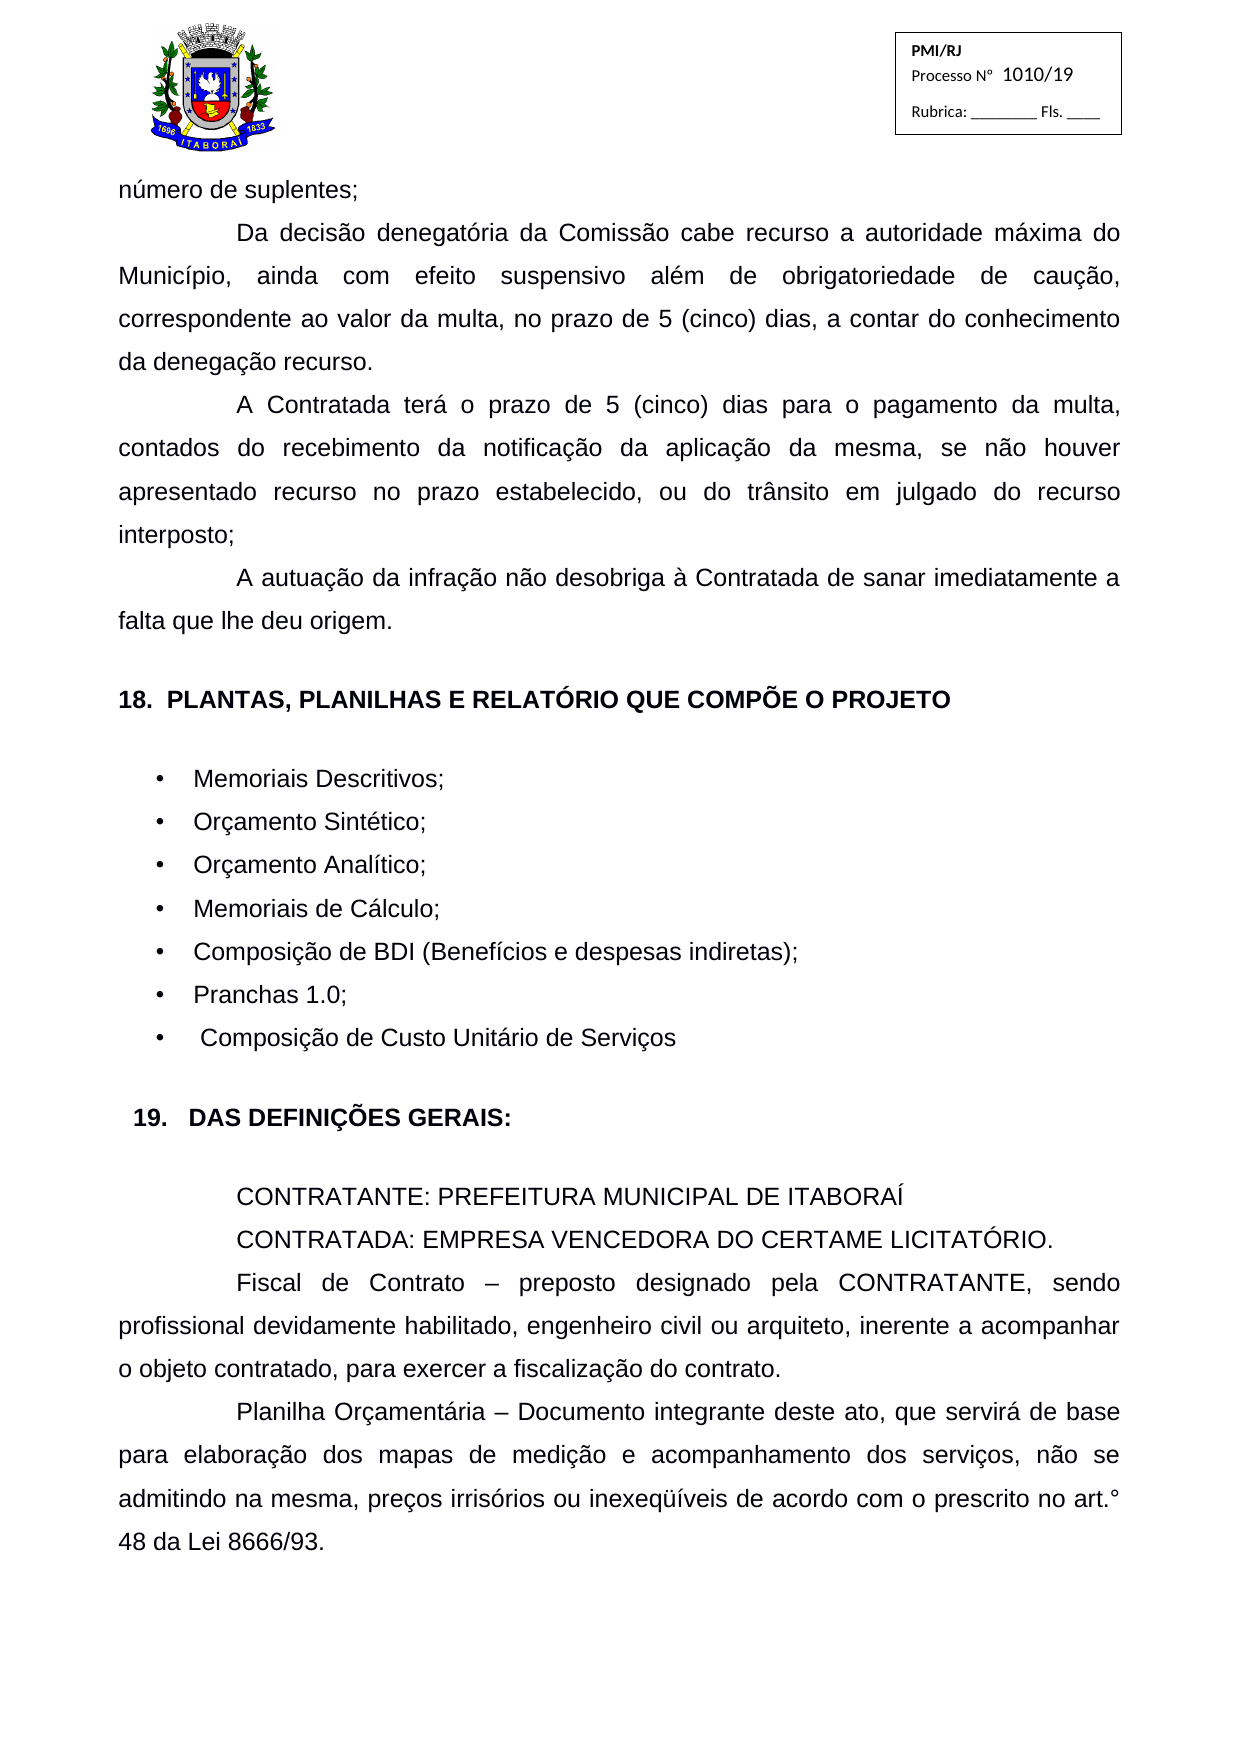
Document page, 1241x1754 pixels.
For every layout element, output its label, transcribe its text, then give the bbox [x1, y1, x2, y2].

text CONTRATANTE: PREFEITURA MUNICIPAL DE ITABORAÍ [118, 1182, 1122, 1210]
text CONTRATADA: EMPRESA VENCEDORA DO CERTAME LICITATÓRIO. [118, 1225, 1122, 1253]
text Fiscal de Contrato – preposto designado pela CONTRATANTE, sendo profissional devidamente habilitado, engenheiro civil ou arquiteto, inerente a acompanhar o objeto contratado, para exercer a fiscalização do contrato. [118, 1268, 1122, 1383]
list Orçamento Analítico; [156, 851, 1122, 879]
list Memoriais Descritivos; [156, 764, 1122, 793]
list Composição de BDI (Benefícios e despesas indiretas); [156, 937, 1122, 966]
picture [150, 23, 277, 153]
text A autuação da infração não desobriga à Contratada de sanar imediatamente a falta que lhe deu origem. [118, 563, 1122, 635]
text Da decisão denegatória da Comissão cabe recurso a autoridade máxima do Município, ainda com efeito suspensivo além de obrigatoriedade de caução, correspondente ao valor da multa, no prazo de 5 (cinco) dias, a contar do conhecimento da denegação recurso. [118, 218, 1122, 376]
list Pranchas 1.0; [156, 980, 1122, 1009]
text Planilha Orçamentária – Documento integrante deste ato, que servirá de base para elaboração dos mapas de medição e acompanhamento dos serviços, não se admitindo na mesma, preços irrisórios ou inexeqüíveis de acordo com o prescrito no art.° 48 da Lei 8666/93. [118, 1397, 1122, 1555]
list Memoriais de Cálculo; [156, 894, 1122, 923]
text número de suplentes; [118, 175, 1122, 203]
list Composição de Custo Unitário de Serviços [156, 1023, 1122, 1052]
list Orçamento Sintético; [156, 807, 1122, 836]
text 19. DAS DEFINIÇÕES GERAIS: [133, 1103, 1122, 1131]
text A Contratada terá o prazo de 5 (cinco) dias para o pagamento da multa, contados do recebimento da notificação da aplicação da mesma, se não houver apresentado recurso no prazo estabelecido, ou do trânsito em julgado do recurso interposto; [118, 390, 1122, 548]
text 18. PLANTAS, PLANILHAS E RELATÓRIO QUE COMPÕE O PROJETO [118, 685, 1122, 714]
